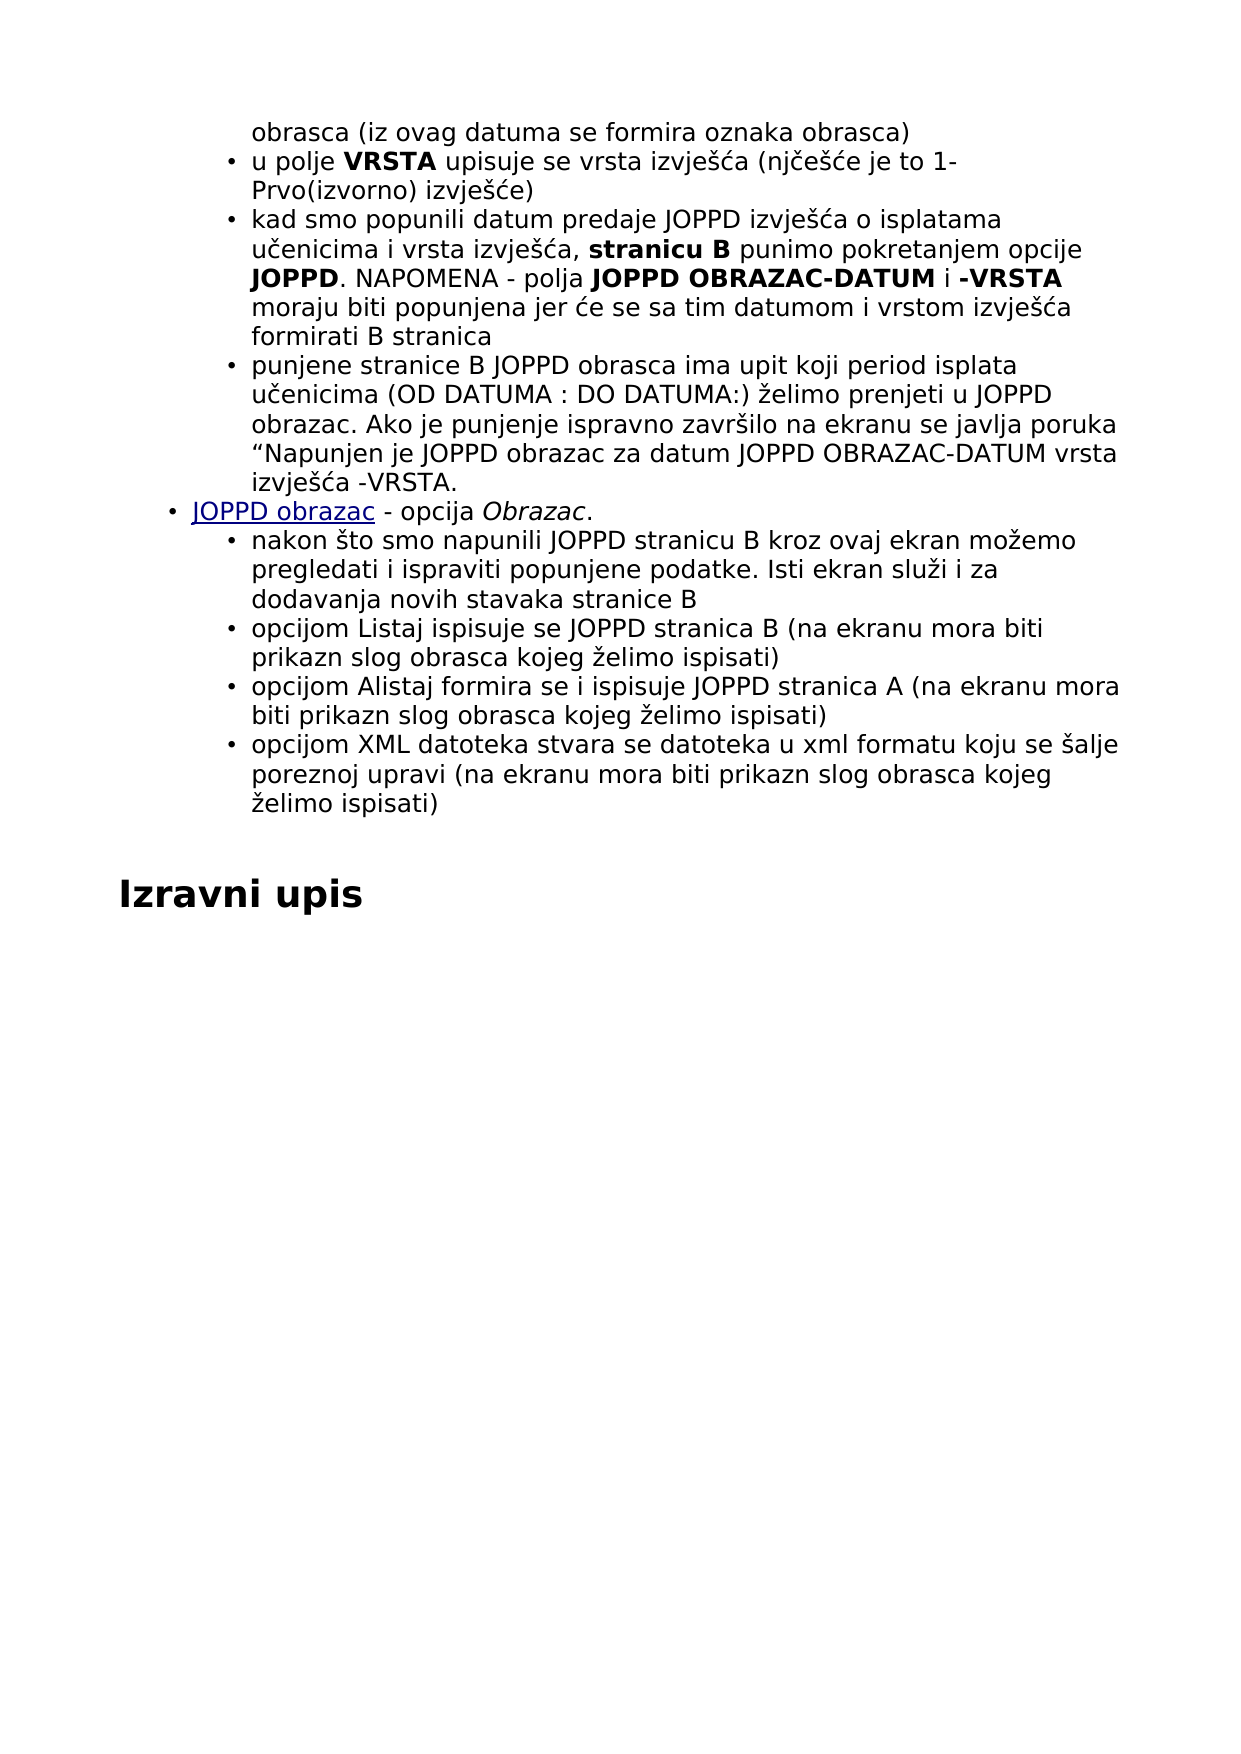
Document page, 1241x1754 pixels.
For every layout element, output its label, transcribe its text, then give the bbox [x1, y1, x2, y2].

list punjene stranice B JOPPD obrasca ima upit koji period isplata učenicima (OD DATUMA : DO DATUMA:) želimo prenjeti u JOPPD obrazac. Ako je punjenje ispravno završilo na ekranu se javlja poruka “Napunjen je JOPPD obrazac za datum JOPPD OBRAZAC-DATUM vrsta izvješća -VRSTA. [236, 351, 1122, 497]
list u polje VRSTA upisuje se vrsta izvješća (njčešće je to 1-Prvo(izvorno) izvješće) [236, 147, 1122, 206]
list kad smo popunili datum predaje JOPPD izvješća o isplatama učenicima i vrsta izvješća, stranicu B punimo pokretanjem opcije JOPPD. NAPOMENA - polja JOPPD OBRAZAC-DATUM i -VRSTA moraju biti popunjena jer će se sa tim datumom i vrstom izvješća formirati B stranica [236, 206, 1122, 351]
subtitle Izravni upis [118, 873, 1122, 916]
list opcijom Listaj ispisuje se JOPPD stranica B (na ekranu mora biti prikazn slog obrasca kojeg želimo ispisati) [236, 614, 1122, 672]
list nakon što smo napunili JOPPD stranicu B kroz ovaj ekran možemo pregledati i ispraviti popunjene podatke. Isti ekran služi i za dodavanja novih stavaka stranice B [236, 526, 1122, 614]
list opcijom XML datoteka stvara se datoteka u xml formatu koju se šalje poreznoj upravi (na ekranu mora biti prikazn slog obrasca kojeg želimo ispisati) [236, 731, 1122, 818]
list obrasca (iz ovag datuma se formira oznaka obrasca) [236, 118, 1122, 147]
list JOPPD obrazac - opcija Obrazac. [177, 497, 1122, 526]
list opcijom Alistaj formira se i ispisuje JOPPD stranica A (na ekranu mora biti prikazn slog obrasca kojeg želimo ispisati) [236, 672, 1122, 731]
